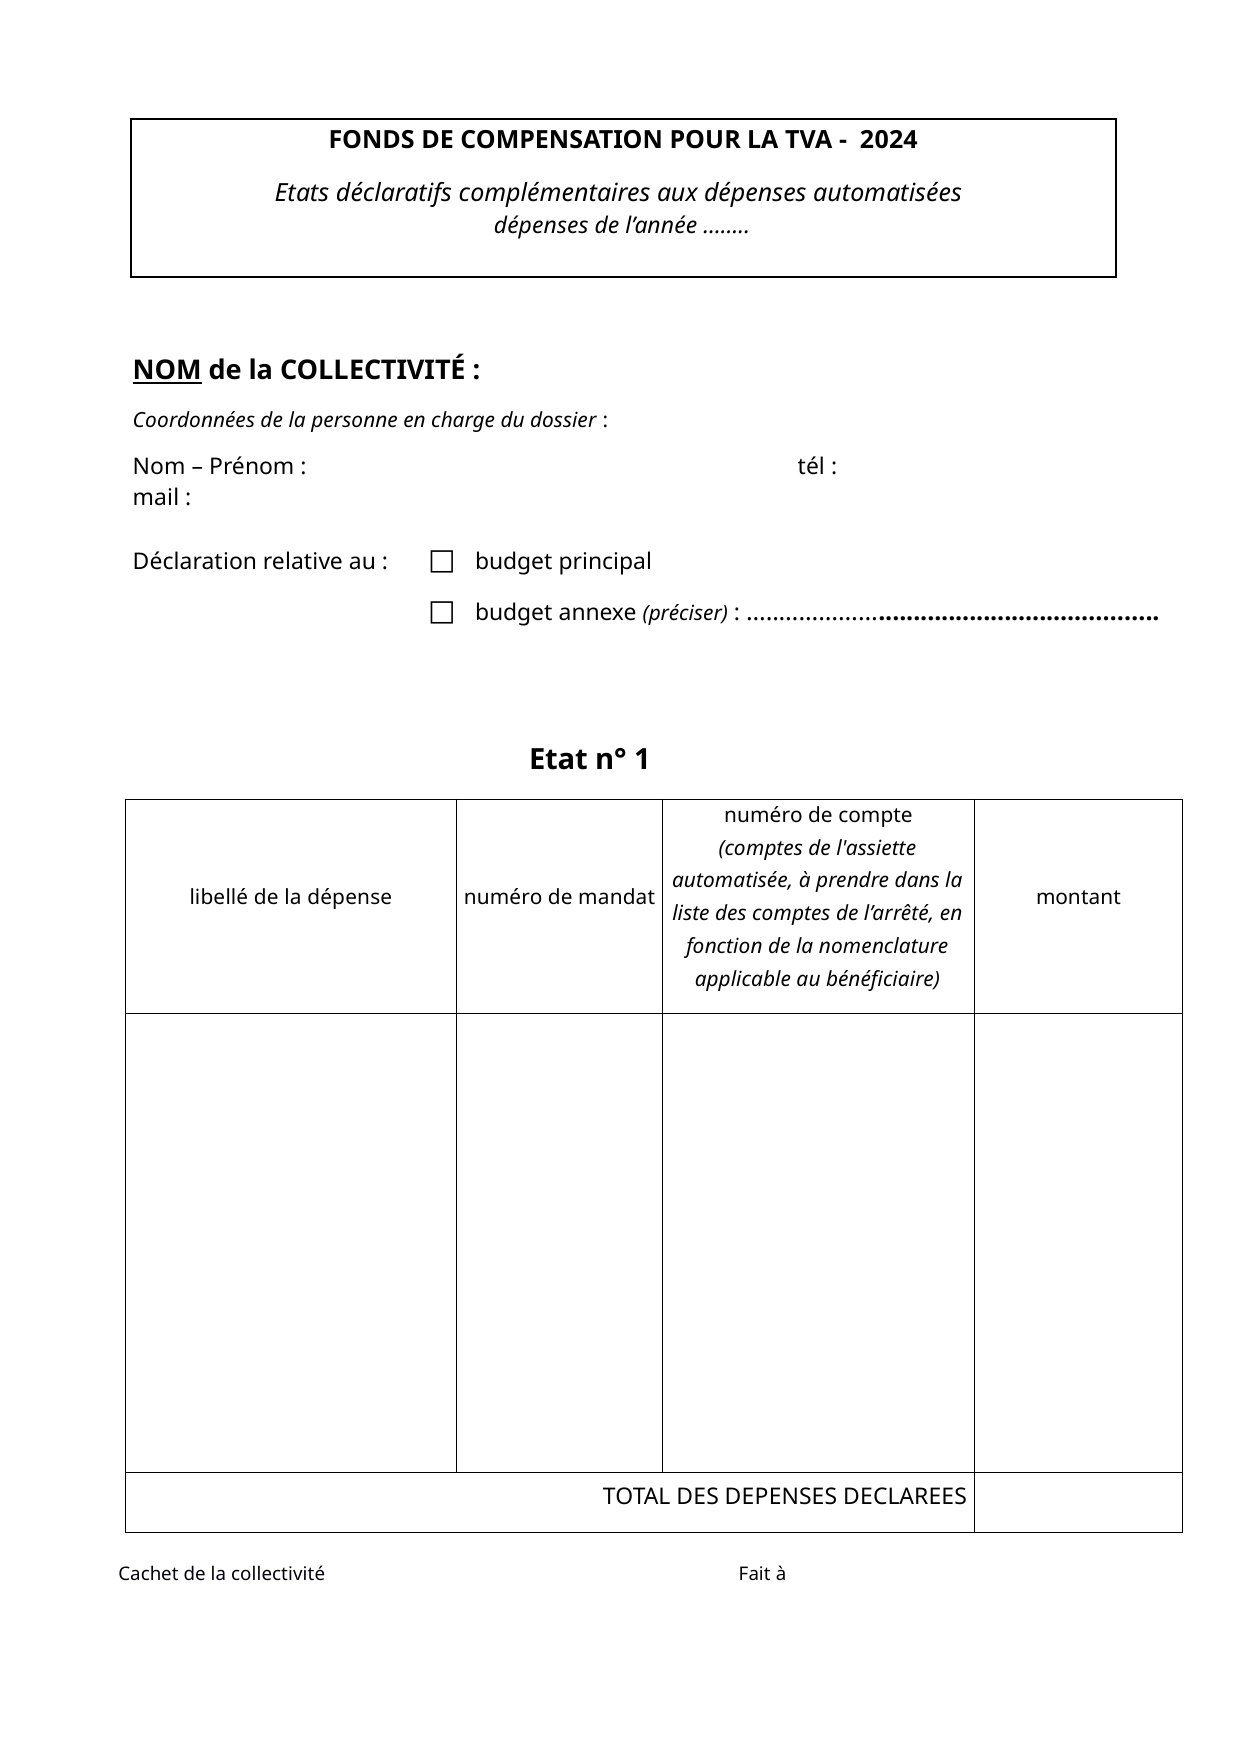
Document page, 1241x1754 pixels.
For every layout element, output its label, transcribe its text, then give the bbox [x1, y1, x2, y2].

table_cell numéro de compte (comptes de l'assiette automatisée, à prendre dans la liste des comptes de l’arrêté, en fonction de la nomenclature applicable au bénéficiaire) [663, 800, 974, 1013]
text Cachet de la collectivité Fait à [118, 1560, 1122, 1586]
table_cell [126, 1014, 456, 1472]
table_cell [975, 1473, 1182, 1532]
table_cell [663, 1014, 974, 1472]
table_cell numéro de mandat [457, 800, 662, 1013]
table_cell libellé de la dépense [126, 800, 456, 1013]
table_cell [975, 1014, 1182, 1472]
table_cell TOTAL DES DEPENSES DECLAREES [126, 1473, 974, 1532]
table_header FONDS DE COMPENSATION POUR LA TVA - 2024 Etats déclaratifs complémentaires aux dépenses automatisées dépenses de l’année …….. [124, 118, 1122, 297]
table_header NOM de la COLLECTIVITÉ : Coordonnées de la personne en charge du dossier : Nom – Prénom : tél : mail : Déclaration relative au : □ budget principal □ budget annexe (préciser) : .....…...……….............................……….. Etat n° 1 [125, 324, 1182, 798]
table_cell montant [975, 800, 1182, 1013]
table_cell [457, 1014, 662, 1472]
